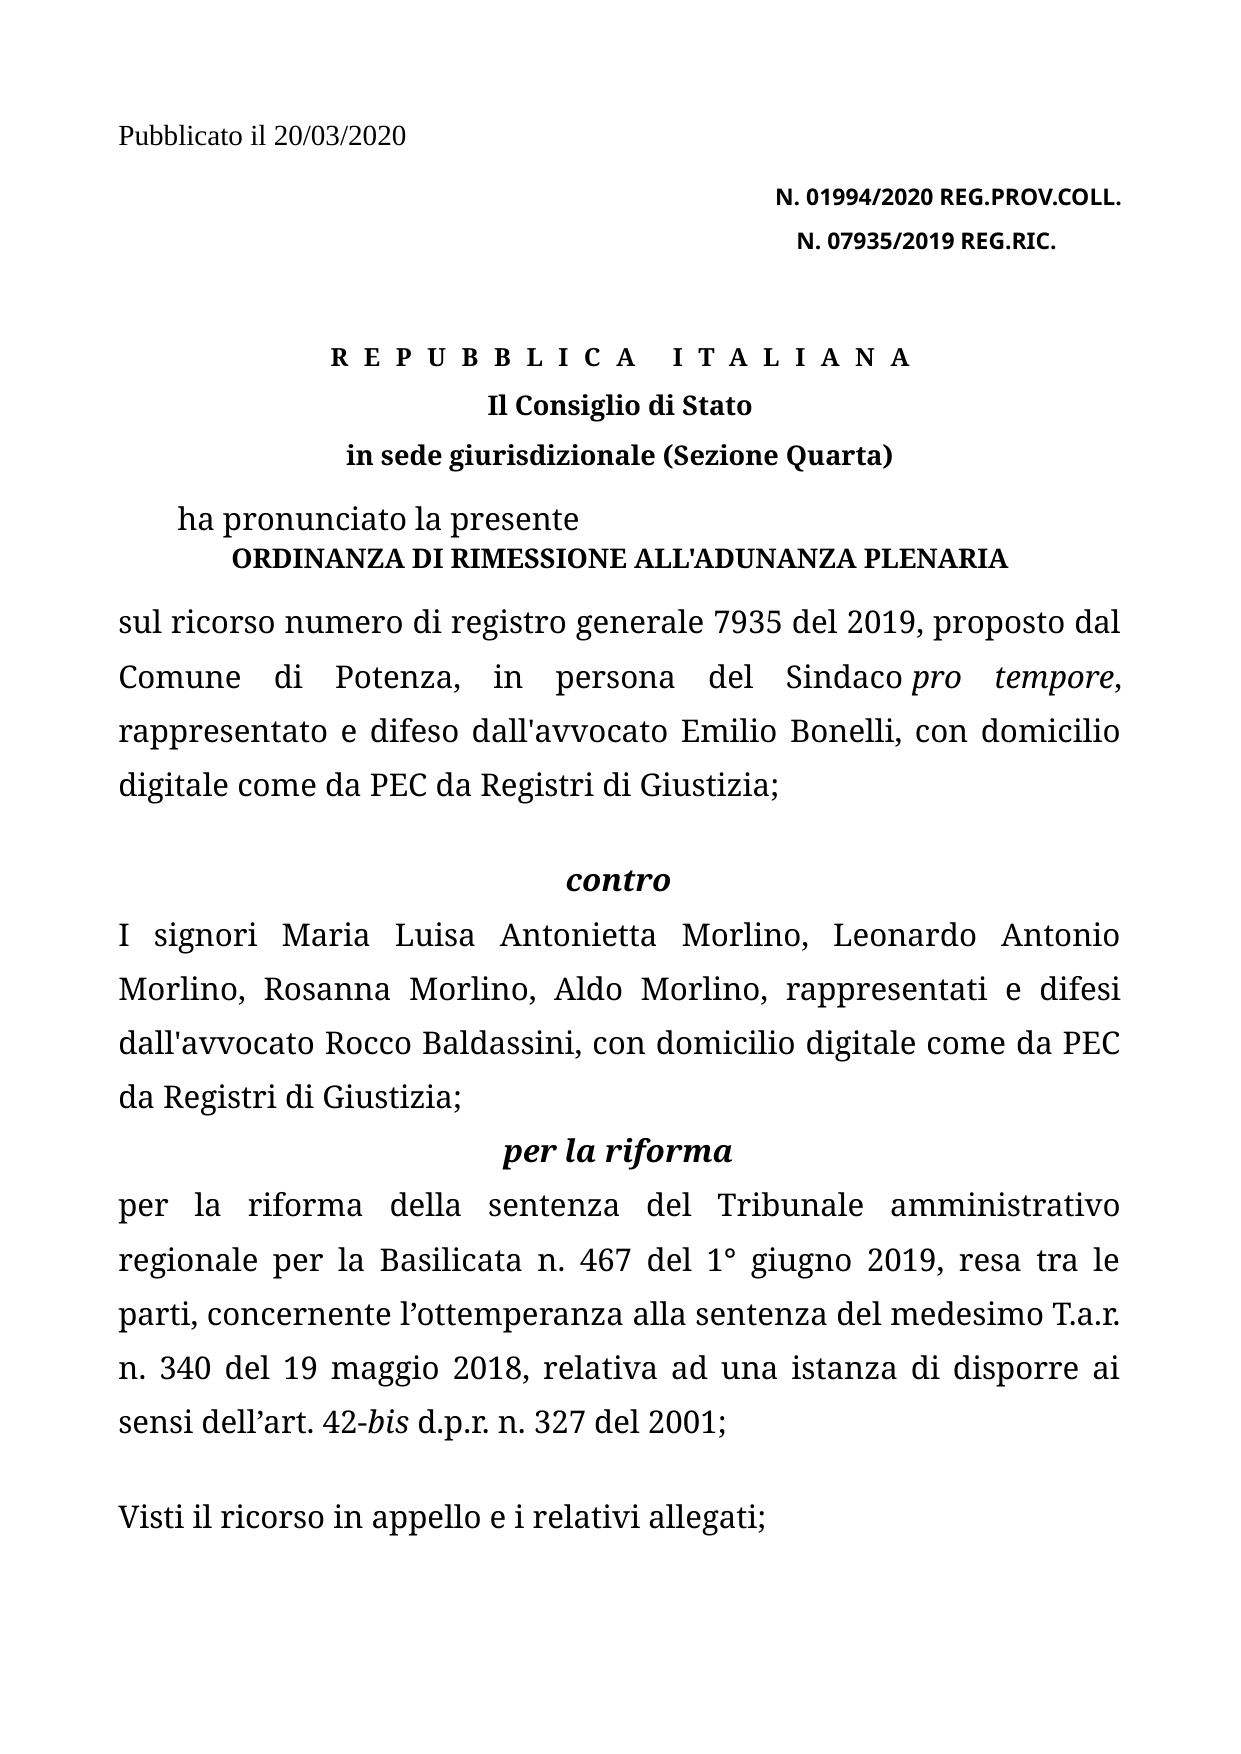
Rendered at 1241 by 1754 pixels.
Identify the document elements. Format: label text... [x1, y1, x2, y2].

text ORDINANZA DI RIMESSIONE ALL'ADUNANZA PLENARIA [118, 539, 1122, 576]
text Il Consiglio di Stato [118, 387, 1122, 423]
text per la riforma della sentenza del Tribunale amministrativo regionale per la Basilicata n. 467 del 1° giugno 2019, resa tra le parti, concernente l’ottemperanza alla sentenza del medesimo T.a.r. n. 340 del 19 maggio 2018, relativa ad una istanza di disporre ai sensi dell’art. 42-bis d.p.r. n. 327 del 2001; [118, 1172, 1122, 1443]
text N. 07935/2019 REG.RIC. [118, 225, 1122, 256]
text ha pronunciato la presente [118, 485, 1122, 539]
text in sede giurisdizionale (Sezione Quarta) [118, 436, 1122, 473]
text sul ricorso numero di registro generale 7935 del 2019, proposto dal Comune di Potenza, in persona del Sindaco pro tempore, rappresentato e difeso dall'avvocato Emilio Bonelli, con domicilio digitale come da PEC da Registri di Giustizia; [118, 589, 1122, 806]
text I signori Maria Luisa Antonietta Morlino, Leonardo Antonio Morlino, Rosanna Morlino, Aldo Morlino, rappresentati e difesi dall'avvocato Rocco Baldassini, con domicilio digitale come da PEC da Registri di Giustizia; [118, 901, 1122, 1118]
text contro [118, 847, 1122, 901]
text Visti il ricorso in appello e i relativi allegati; [118, 1484, 1122, 1538]
text Pubblicato il 20/03/2020 [118, 118, 1122, 152]
text REPUBBLICA ITALIANA [118, 340, 1122, 374]
text N. 01994/2020 REG.PROV.COLL. [118, 181, 1122, 212]
text per la riforma [118, 1118, 1122, 1172]
